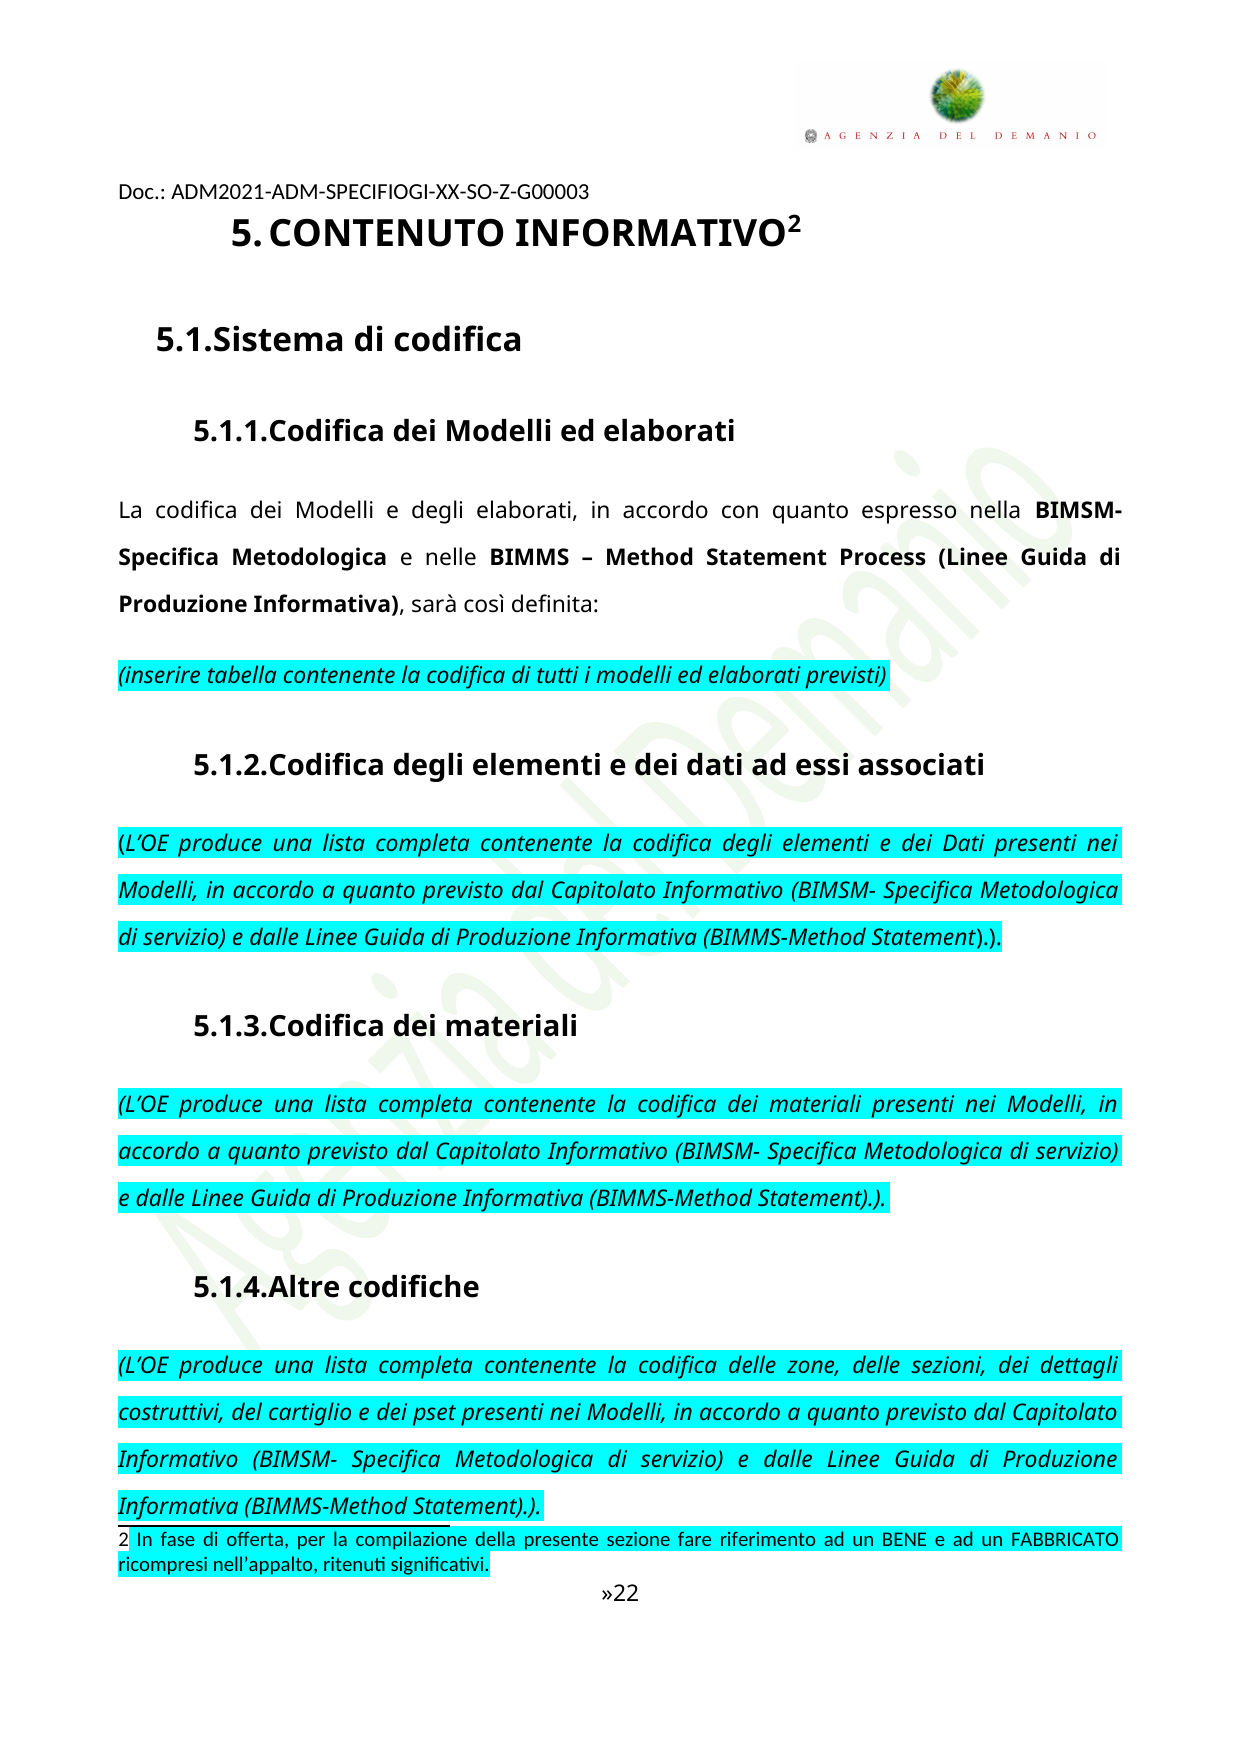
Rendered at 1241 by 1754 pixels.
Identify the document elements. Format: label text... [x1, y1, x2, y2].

list Codifica dei materiali [509, 1005, 1122, 1045]
list Altre codifiche [205, 1266, 245, 1294]
list Codifica dei materiali [193, 1005, 496, 1045]
list CONTENUTO INFORMATIVO [231, 207, 1122, 258]
list Altre codifiche [361, 1266, 1122, 1306]
text (L’OE produce una lista completa contenente la codifica dei materiali presenti nei Modelli, in accordo a quanto previsto dal Capitolato Informativo (BIMSM- Specifica Metodologica di servizio) e dalle Linee Guida di Produzione Informativa (BIMMS-Method Statement).). [118, 1088, 1122, 1213]
text (inserire tabella contenente la codifica di tutti i modelli ed elaborati previsti) [817, 659, 884, 691]
text (inserire tabella contenente la codifica di tutti i modelli ed elaborati previsti) [872, 659, 1122, 691]
text La codifica dei Modelli e degli elaborati, in accordo con quanto espresso nella BIMSM-Specifica Metodologica e nelle BIMMS – Method Statement Process (Linee Guida di Produzione Informativa), sarà così definita: [118, 494, 1122, 619]
list Altre codifiche [240, 1285, 290, 1306]
list Altre codifiche [303, 1284, 318, 1306]
list In fase di offerta, per la compilazione della presente sezione fare riferimento ad un BENE e ad un FABBRICATO ricompresi nell’appalto, ritenuti significativi. [118, 1526, 1122, 1577]
text (inserire tabella contenente la codifica di tutti i modelli ed elaborati previsti) [118, 659, 772, 691]
list Codifica degli elementi e dei dati ad essi associati [637, 744, 726, 783]
list Sistema di codifica [156, 315, 1122, 361]
text (L’OE produce una lista completa contenente la codifica degli elementi e dei Dati presenti nei Modelli, in accordo a quanto previsto dal Capitolato Informativo (BIMSM- Specifica Metodologica di servizio) e dalle Linee Guida di Produzione Informativa (BIMMS-Method Statement).). [118, 827, 1122, 952]
list Codifica degli elementi e dei dati ad essi associati [763, 744, 1122, 783]
text (L’OE produce una lista completa contenente la codifica delle zone, delle sezioni, dei dettagli costruttivi, del cartiglio e dei pset presenti nei Modelli, in accordo a quanto previsto dal Capitolato Informativo (BIMSM- Specifica Metodologica di servizio) e dalle Linee Guida di Produzione Informativa (BIMMS-Method Statement).). [118, 1349, 1122, 1521]
list Codifica dei materiali [498, 1028, 527, 1045]
list Codifica dei Modelli ed elaborati [193, 411, 1122, 450]
list Altre codifiche [318, 1267, 356, 1305]
list Altre codifiche [257, 1266, 294, 1289]
list Codifica degli elementi e dei dati ad essi associati [193, 744, 644, 783]
list Altre codifiche [193, 1272, 216, 1306]
